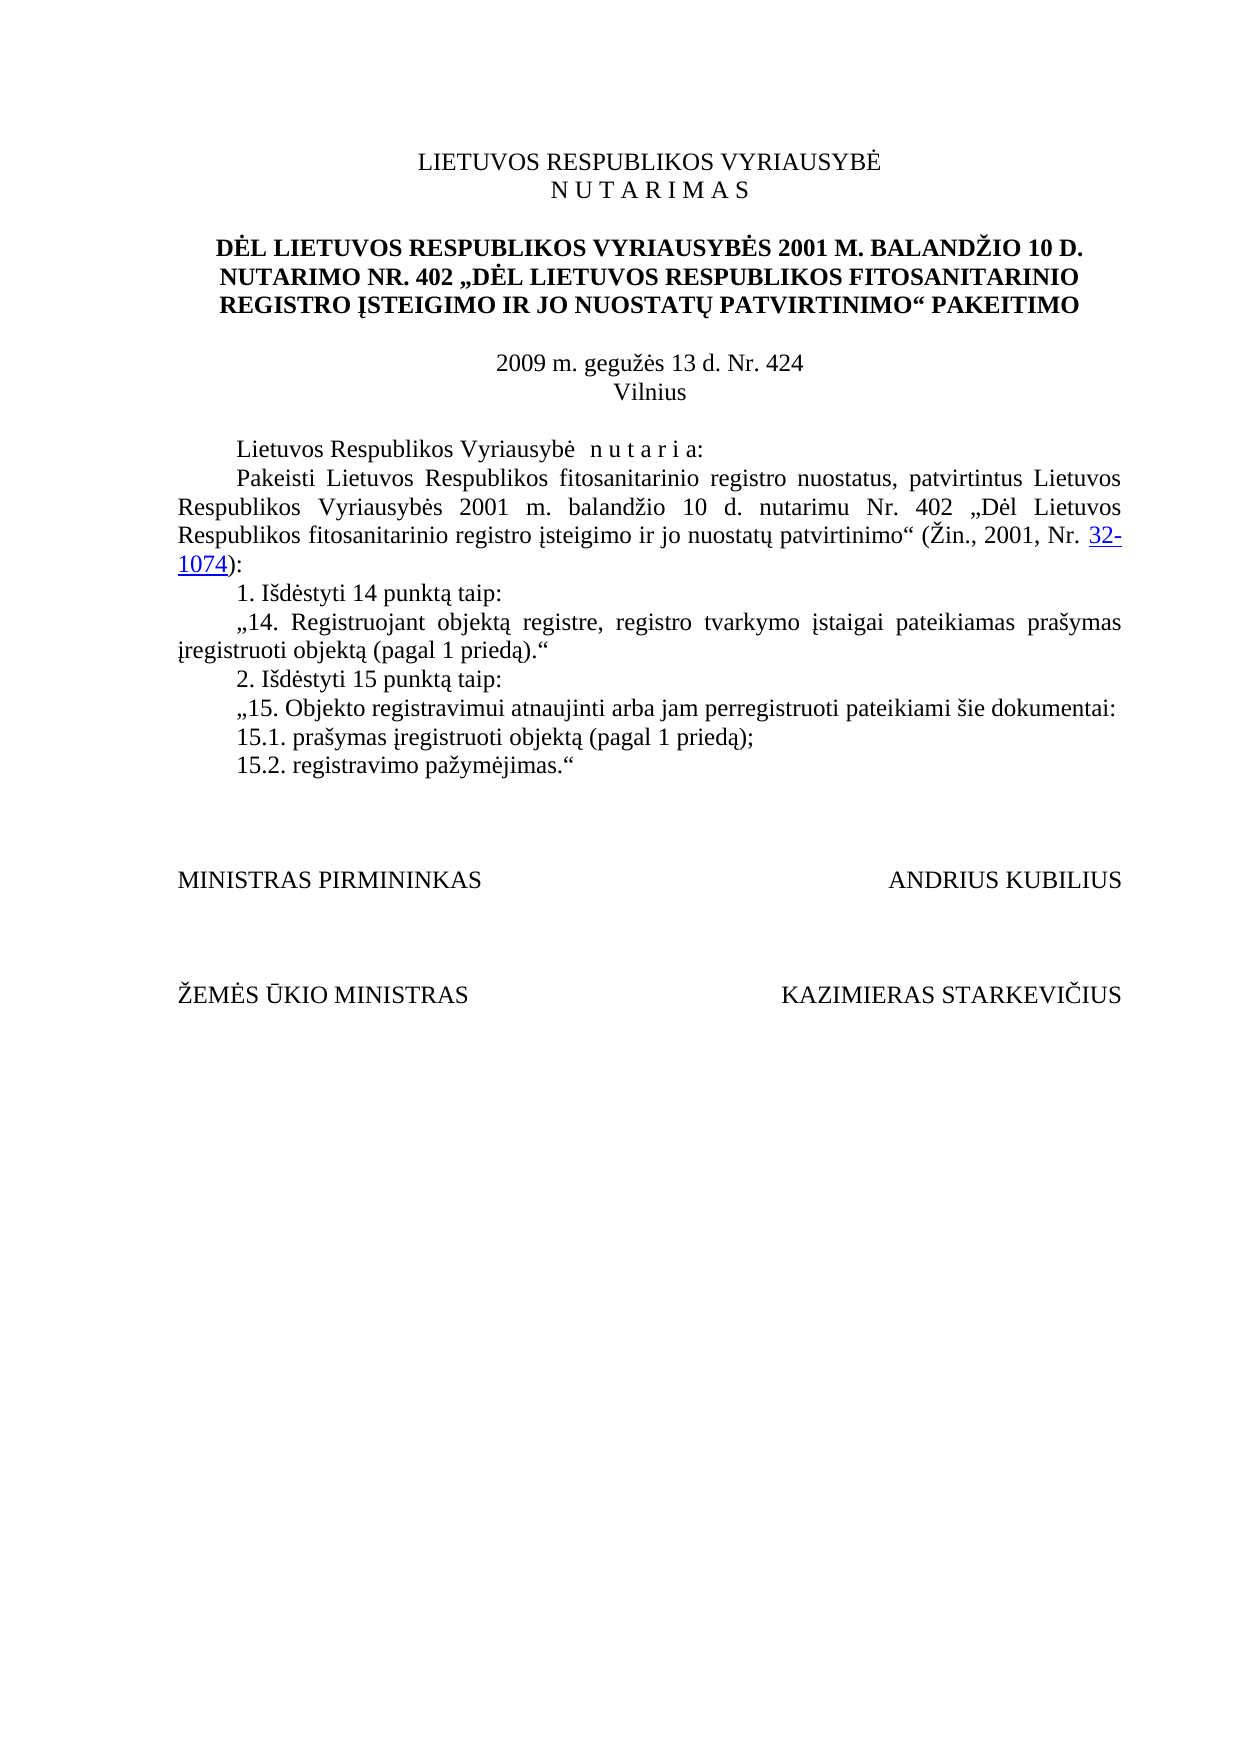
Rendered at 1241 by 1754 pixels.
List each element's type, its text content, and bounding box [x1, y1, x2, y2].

text „15. Objekto registravimui atnaujinti arba jam perregistruoti pateikiami šie dokumentai: [177, 693, 1122, 722]
text 15.1. prašymas įregistruoti objektą (pagal 1 priedą); [177, 722, 1122, 751]
text 15.2. registravimo pažymėjimas.“ [177, 751, 1122, 779]
text NUTARIMAS [177, 176, 1122, 204]
text Lietuvos Respublikos Vyriausybė [177, 147, 1122, 176]
text Lietuvos Respublikos Vyriausybė nutaria: [177, 434, 1122, 463]
text DĖL LIETUVOS RESPUBLIKOS VYRIAUSYBĖS 2001 M. BALANDŽIO 10 D. NUTARIMO NR. 402 „DĖL LIETUVOS RESPUBLIKOS FITOSANITARINIO REGISTRO ĮSTEIGIMO IR JO NUOSTATŲ PATVIRTINIMO“ PAKEITIMO [177, 233, 1122, 319]
text Pakeisti Lietuvos Respublikos fitosanitarinio registro nuostatus, patvirtintus Lietuvos Respublikos Vyriausybės 2001 m. balandžio 10 d. nutarimu Nr. 402 „Dėl Lietuvos Respublikos fitosanitarinio registro įsteigimo ir jo nuostatų patvirtinimo“ (Žin., 2001, Nr. 32-1074): [177, 463, 1122, 578]
text MINISTRAS PIRMININKAS ANDRIUS KUBILIUS [177, 866, 1122, 894]
text Vilnius [177, 377, 1122, 406]
text 1. Išdėstyti 14 punktą taip: [177, 578, 1122, 607]
text ŽEMĖS ŪKIO MINISTRAS KAZIMIERAS STARKEVIČIUS [177, 981, 1122, 1009]
text 2009 m. gegužės 13 d. Nr. 424 [177, 348, 1122, 377]
text „14. Registruojant objektą registre, registro tvarkymo įstaigai pateikiamas prašymas įregistruoti objektą (pagal 1 priedą).“ [177, 607, 1122, 664]
text 2. Išdėstyti 15 punktą taip: [177, 664, 1122, 693]
